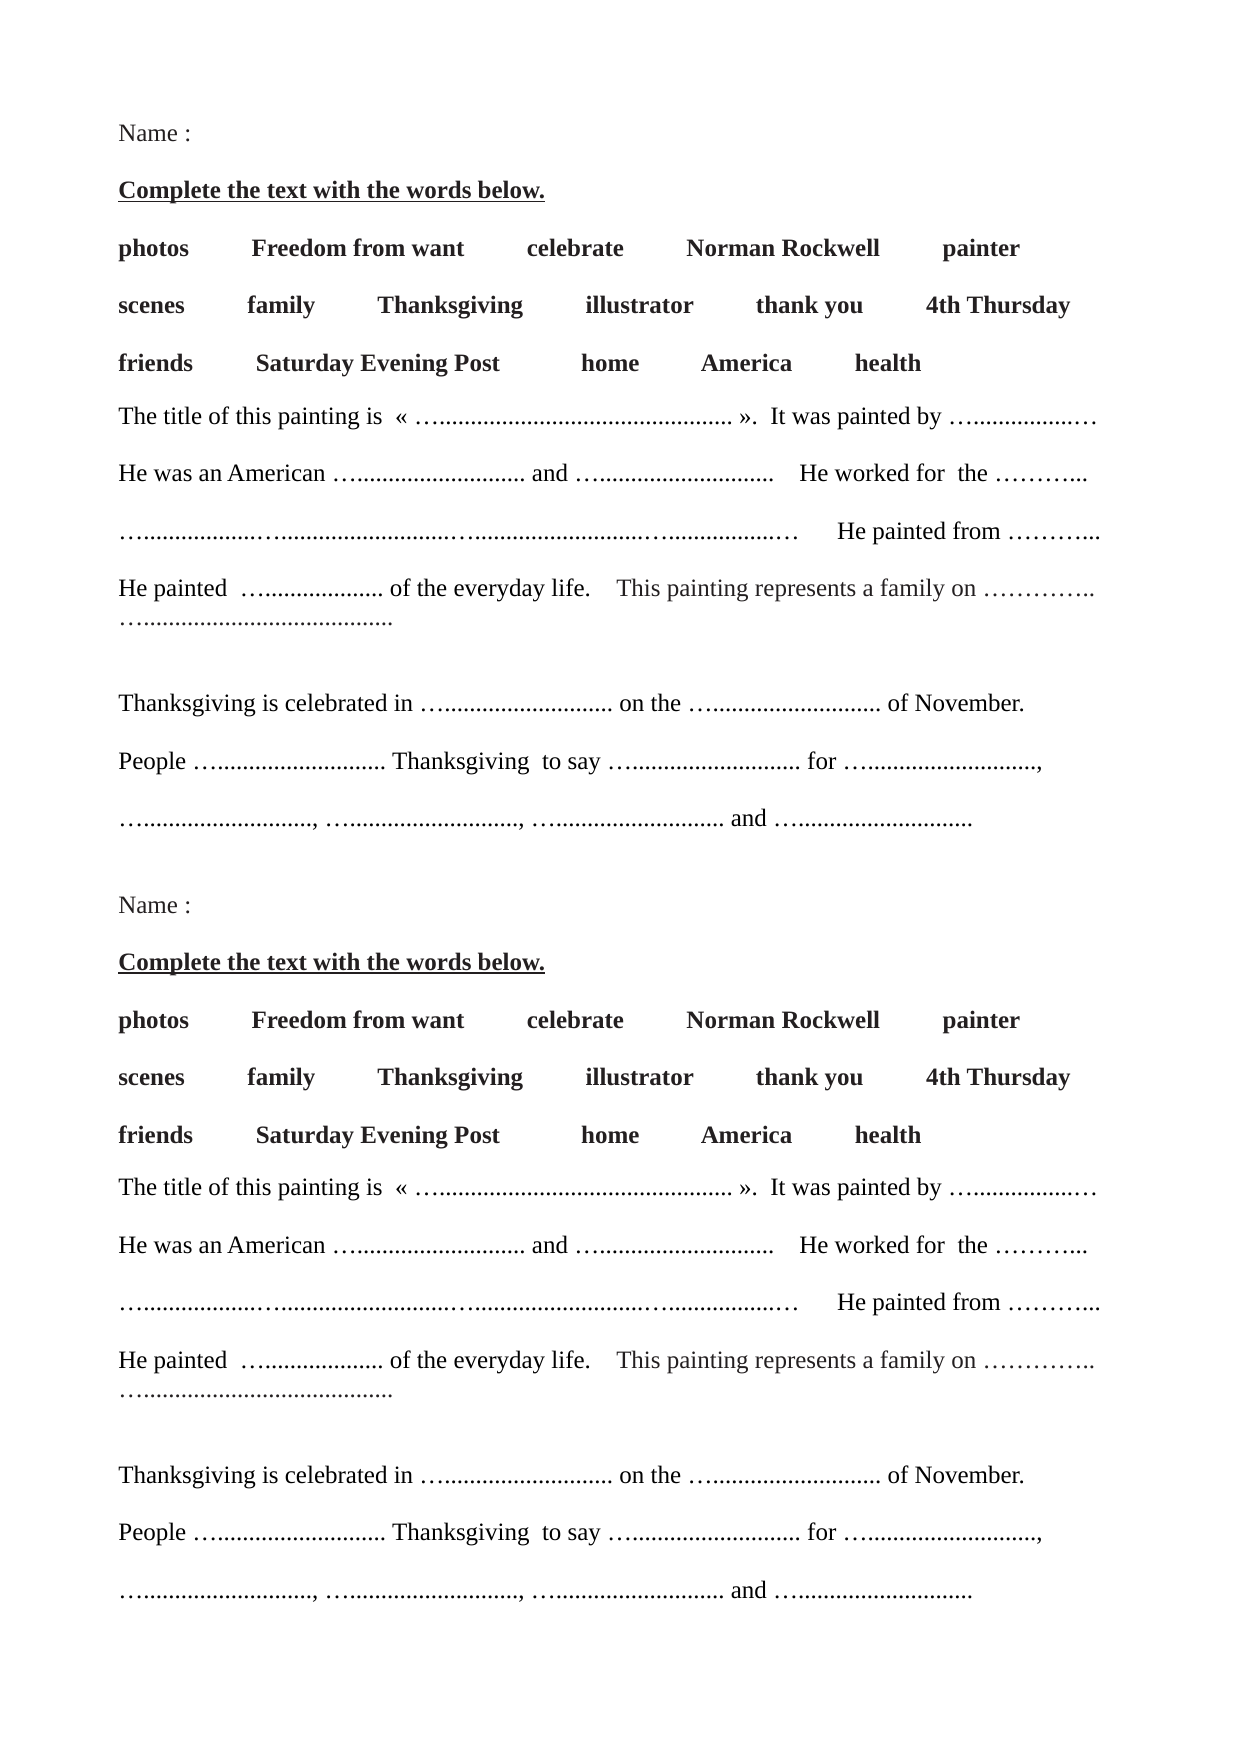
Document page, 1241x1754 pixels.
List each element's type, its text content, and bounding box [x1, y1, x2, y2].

text Thanksgiving is celebrated in …........................... on the …........................... of November. [118, 1460, 1122, 1489]
text scenes family Thanksgiving illustrator thank you 4th Thursday [118, 291, 1122, 319]
text photos Freedom from want celebrate Norman Rockwell painter [118, 1005, 1122, 1033]
text Thanksgiving is celebrated in …........................... on the …........................... of November. [118, 688, 1122, 717]
text He was an American …........................... and …............................ He worked for the ………... [118, 458, 1122, 487]
text He painted …................... of the everyday life. This painting represents a family on ………….. …........................................ [118, 573, 1122, 631]
text People …........................... Thanksgiving to say …........................... for …..........................., [118, 746, 1122, 775]
text photos Freedom from want celebrate Norman Rockwell painter [118, 233, 1122, 262]
text He painted …................... of the everyday life. This painting represents a family on ………….. …........................................ [118, 1345, 1122, 1402]
text …..................…...........................…...........................….................… He painted from ………... [118, 1287, 1122, 1316]
text The title of this painting is « …............................................... ». It was painted by …................… [118, 1172, 1122, 1201]
text Name : [118, 890, 1122, 918]
text …..........................., …..........................., …........................... and …............................ [118, 803, 1122, 832]
text …..................…...........................…...........................….................… He painted from ………... [118, 516, 1122, 545]
text friends Saturday Evening Post home America health [118, 1120, 1122, 1148]
text People …........................... Thanksgiving to say …........................... for …..........................., [118, 1517, 1122, 1546]
text The title of this painting is « …............................................... ». It was painted by …................… [118, 401, 1122, 430]
text Name : [118, 118, 1122, 147]
text friends Saturday Evening Post home America health [118, 348, 1122, 377]
text He was an American …........................... and …............................ He worked for the ………... [118, 1230, 1122, 1259]
text Complete the text with the words below. [118, 947, 1122, 976]
text scenes family Thanksgiving illustrator thank you 4th Thursday [118, 1062, 1122, 1091]
text Complete the text with the words below. [118, 176, 1122, 204]
text …..........................., …..........................., …........................... and …............................ [118, 1575, 1122, 1604]
